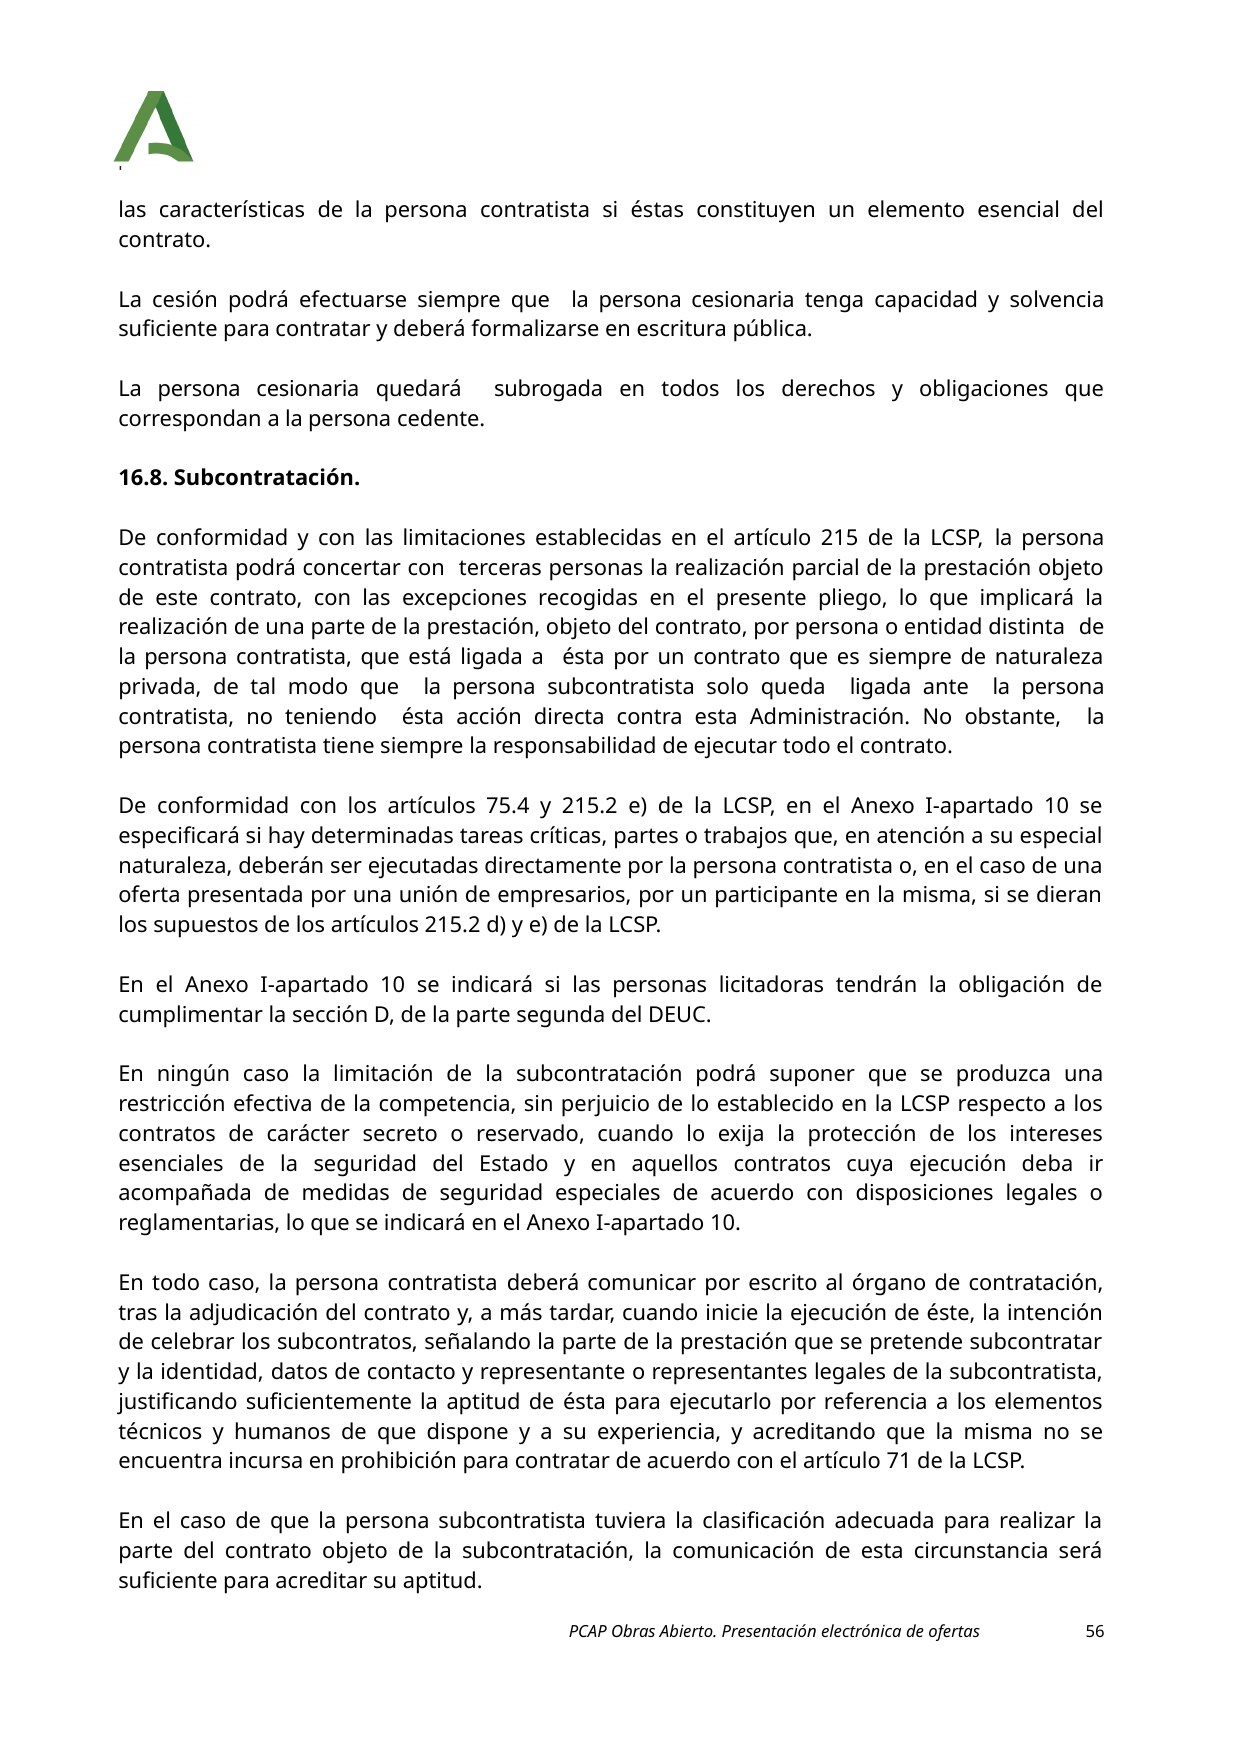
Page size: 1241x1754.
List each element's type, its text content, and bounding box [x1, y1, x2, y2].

text En el caso de que la persona subcontratista tuviera la clasificación adecuada para realizar la parte del contrato objeto de la subcontratación, la comunicación de esta circunstancia será suficiente para acreditar su aptitud. [118, 1505, 1104, 1594]
text De conformidad y con las limitaciones establecidas en el artículo 215 de la LCSP, la persona contratista podrá concertar con terceras personas la realización parcial de la prestación objeto de este contrato, con las excepciones recogidas en el presente pliego, lo que implicará la realización de una parte de la prestación, objeto del contrato, por persona o entidad distinta de la persona contratista, que está ligada a ésta por un contrato que es siempre de naturaleza privada, de tal modo que la persona subcontratista solo queda ligada ante la persona contratista, no teniendo ésta acción directa contra esta Administración. No obstante, la persona contratista tiene siempre la responsabilidad de ejecutar todo el contrato. [118, 522, 1104, 760]
picture [109, 86, 198, 166]
text 16.8. Subcontratación. [118, 462, 1104, 492]
text las características de la persona contratista si éstas constituyen un elemento esencial del contrato. [118, 194, 1104, 254]
text En ningún caso la limitación de la subcontratación podrá suponer que se produzca una restricción efectiva de la competencia, sin perjuicio de lo establecido en la LCSP respecto a los contratos de carácter secreto o reservado, cuando lo exija la protección de los intereses esenciales de la seguridad del Estado y en aquellos contratos cuya ejecución deba ir acompañada de medidas de seguridad especiales de acuerdo con disposiciones legales o reglamentarias, lo que se indicará en el Anexo I-apartado 10. [118, 1058, 1104, 1237]
text En todo caso, la persona contratista deberá comunicar por escrito al órgano de contratación, tras la adjudicación del contrato y, a más tardar, cuando inicie la ejecución de éste, la intención de celebrar los subcontratos, señalando la parte de la prestación que se pretende subcontratar y la identidad, datos de contacto y representante o representantes legales de la subcontratista, justificando suficientemente la aptitud de ésta para ejecutarlo por referencia a los elementos técnicos y humanos de que dispone y a su experiencia, y acreditando que la misma no se encuentra incursa en prohibición para contratar de acuerdo con el artículo 71 de la LCSP. [118, 1267, 1104, 1475]
text De conformidad con los artículos 75.4 y 215.2 e) de la LCSP, en el Anexo I-apartado 10 se especificará si hay determinadas tareas críticas, partes o trabajos que, en atención a su especial naturaleza, deberán ser ejecutadas directamente por la persona contratista o, en el caso de una oferta presentada por una unión de empresarios, por un participante en la misma, si se dieran los supuestos de los artículos 215.2 d) y e) de la LCSP. [118, 790, 1104, 939]
text La cesión podrá efectuarse siempre que la persona cesionaria tenga capacidad y solvencia suficiente para contratar y deberá formalizarse en escritura pública. [118, 284, 1104, 343]
text En el Anexo I-apartado 10 se indicará si las personas licitadoras tendrán la obligación de cumplimentar la sección D, de la parte segunda del DEUC. [118, 969, 1104, 1028]
text La persona cesionaria quedará subrogada en todos los derechos y obligaciones que correspondan a la persona cedente. [118, 373, 1104, 433]
